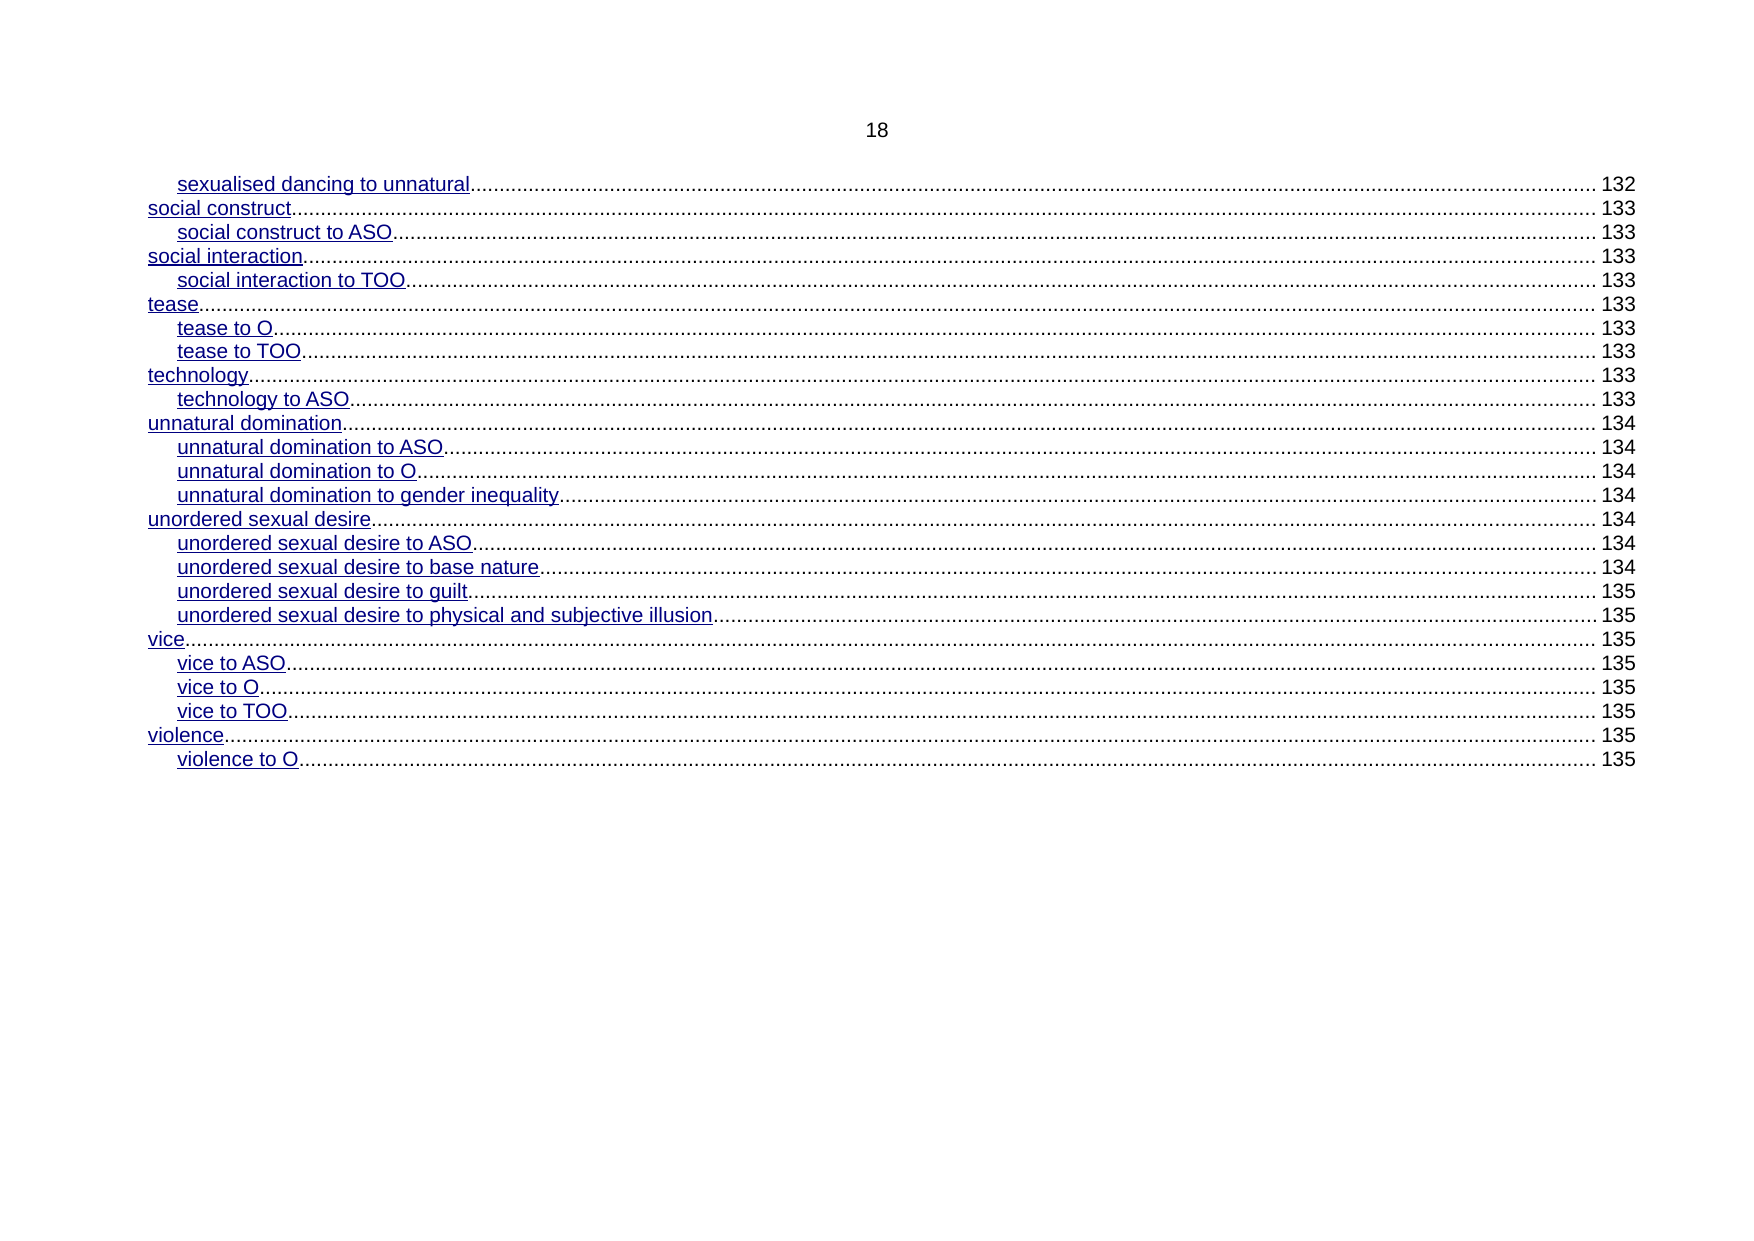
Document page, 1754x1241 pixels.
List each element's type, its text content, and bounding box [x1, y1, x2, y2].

text social interaction to TOO 133 [177, 267, 1636, 291]
text unordered sexual desire to physical and subjective illusion 135 [177, 603, 1636, 627]
text vice 135 [148, 627, 1636, 651]
text sexualised dancing to unnatural 132 [177, 172, 1636, 196]
text unnatural domination 134 [148, 411, 1636, 435]
text social interaction 133 [148, 243, 1636, 267]
text social construct 133 [148, 196, 1636, 219]
text vice to O 135 [177, 675, 1636, 699]
text unordered sexual desire to base nature 134 [177, 555, 1636, 579]
text unordered sexual desire to ASO 134 [177, 531, 1636, 555]
text vice to ASO 135 [177, 651, 1636, 675]
text unnatural domination to O 134 [177, 459, 1636, 483]
text unnatural domination to ASO 134 [177, 435, 1636, 459]
text unordered sexual desire 134 [148, 507, 1636, 531]
text social construct to ASO 133 [177, 219, 1636, 243]
text tease to O 133 [177, 315, 1636, 339]
text technology to ASO 133 [177, 387, 1636, 411]
text technology 133 [148, 363, 1636, 387]
text violence 135 [148, 723, 1636, 747]
text unordered sexual desire to guilt 135 [177, 579, 1636, 603]
text unnatural domination to gender inequality 134 [177, 483, 1636, 507]
text tease to TOO 133 [177, 339, 1636, 363]
text vice to TOO 135 [177, 699, 1636, 723]
text violence to O 135 [177, 747, 1636, 771]
text tease 133 [148, 291, 1636, 315]
